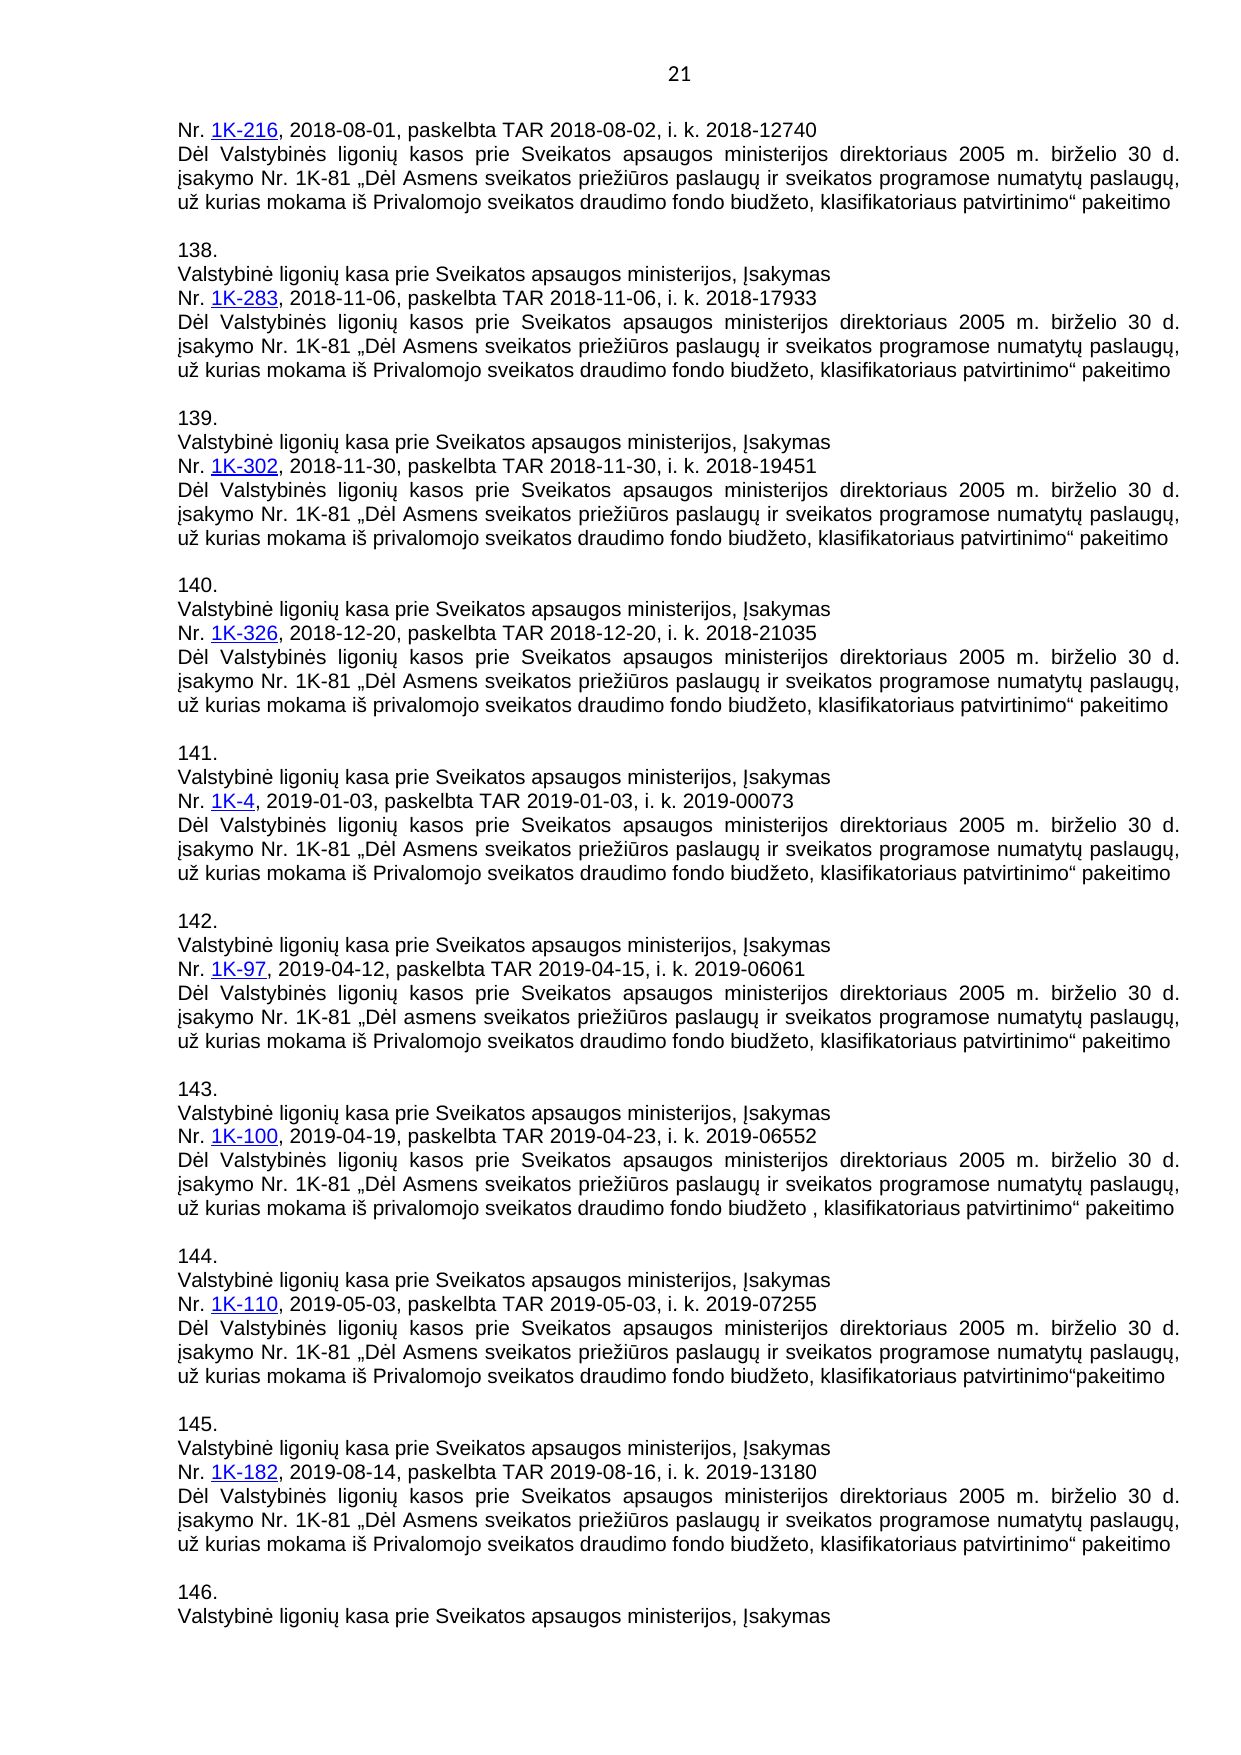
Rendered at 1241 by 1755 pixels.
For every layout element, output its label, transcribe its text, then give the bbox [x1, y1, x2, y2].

text 146. [177, 1579, 1181, 1603]
text Nr. 1K-110, 2019-05-03, paskelbta TAR 2019-05-03, i. k. 2019-07255 [177, 1292, 1181, 1316]
text Dėl Valstybinės ligonių kasos prie Sveikatos apsaugos ministerijos direktoriaus 2005 m. birželio 30 d. įsakymo Nr. 1K-81 „Dėl Asmens sveikatos priežiūros paslaugų ir sveikatos programose numatytų paslaugų, už kurias mokama iš Privalomojo sveikatos draudimo fondo biudžeto, klasifikatoriaus patvirtinimo“ pakeitimo [177, 813, 1181, 885]
text Valstybinė ligonių kasa prie Sveikatos apsaugos ministerijos, Įsakymas [177, 1100, 1181, 1124]
text Valstybinė ligonių kasa prie Sveikatos apsaugos ministerijos, Įsakymas [177, 765, 1181, 789]
text Valstybinė ligonių kasa prie Sveikatos apsaugos ministerijos, Įsakymas [177, 1436, 1181, 1460]
text Nr. 1K-216, 2018-08-01, paskelbta TAR 2018-08-02, i. k. 2018-12740 [177, 118, 1181, 142]
text Dėl Valstybinės ligonių kasos prie Sveikatos apsaugos ministerijos direktoriaus 2005 m. birželio 30 d. įsakymo Nr. 1K-81 „Dėl Asmens sveikatos priežiūros paslaugų ir sveikatos programose numatytų paslaugų, už kurias mokama iš Privalomojo sveikatos draudimo fondo biudžeto, klasifikatoriaus patvirtinimo“pakeitimo [177, 1316, 1181, 1388]
text Nr. 1K-302, 2018-11-30, paskelbta TAR 2018-11-30, i. k. 2018-19451 [177, 453, 1181, 477]
text Dėl Valstybinės ligonių kasos prie Sveikatos apsaugos ministerijos direktoriaus 2005 m. birželio 30 d. įsakymo Nr. 1K-81 „Dėl Asmens sveikatos priežiūros paslaugų ir sveikatos programose numatytų paslaugų, už kurias mokama iš privalomojo sveikatos draudimo fondo biudžeto , klasifikatoriaus patvirtinimo“ pakeitimo [177, 1148, 1181, 1220]
text 138. [177, 238, 1181, 262]
text Nr. 1K-97, 2019-04-12, paskelbta TAR 2019-04-15, i. k. 2019-06061 [177, 957, 1181, 981]
text Valstybinė ligonių kasa prie Sveikatos apsaugos ministerijos, Įsakymas [177, 597, 1181, 621]
text Valstybinė ligonių kasa prie Sveikatos apsaugos ministerijos, Įsakymas [177, 1603, 1181, 1627]
text Nr. 1K-182, 2019-08-14, paskelbta TAR 2019-08-16, i. k. 2019-13180 [177, 1460, 1181, 1484]
text 143. [177, 1076, 1181, 1100]
text Dėl Valstybinės ligonių kasos prie Sveikatos apsaugos ministerijos direktoriaus 2005 m. birželio 30 d. įsakymo Nr. 1K-81 „Dėl Asmens sveikatos priežiūros paslaugų ir sveikatos programose numatytų paslaugų, už kurias mokama iš privalomojo sveikatos draudimo fondo biudžeto, klasifikatoriaus patvirtinimo“ pakeitimo [177, 645, 1181, 717]
text 144. [177, 1244, 1181, 1268]
text Dėl Valstybinės ligonių kasos prie Sveikatos apsaugos ministerijos direktoriaus 2005 m. birželio 30 d. įsakymo Nr. 1K-81 „Dėl Asmens sveikatos priežiūros paslaugų ir sveikatos programose numatytų paslaugų, už kurias mokama iš Privalomojo sveikatos draudimo fondo biudžeto, klasifikatoriaus patvirtinimo“ pakeitimo [177, 1484, 1181, 1556]
text Dėl Valstybinės ligonių kasos prie Sveikatos apsaugos ministerijos direktoriaus 2005 m. birželio 30 d. įsakymo Nr. 1K-81 „Dėl asmens sveikatos priežiūros paslaugų ir sveikatos programose numatytų paslaugų, už kurias mokama iš Privalomojo sveikatos draudimo fondo biudžeto, klasifikatoriaus patvirtinimo“ pakeitimo [177, 981, 1181, 1052]
text Nr. 1K-283, 2018-11-06, paskelbta TAR 2018-11-06, i. k. 2018-17933 [177, 286, 1181, 310]
text Dėl Valstybinės ligonių kasos prie Sveikatos apsaugos ministerijos direktoriaus 2005 m. birželio 30 d. įsakymo Nr. 1K-81 „Dėl Asmens sveikatos priežiūros paslaugų ir sveikatos programose numatytų paslaugų, už kurias mokama iš privalomojo sveikatos draudimo fondo biudžeto, klasifikatoriaus patvirtinimo“ pakeitimo [177, 477, 1181, 549]
text Valstybinė ligonių kasa prie Sveikatos apsaugos ministerijos, Įsakymas [177, 429, 1181, 453]
text Valstybinė ligonių kasa prie Sveikatos apsaugos ministerijos, Įsakymas [177, 933, 1181, 957]
text Dėl Valstybinės ligonių kasos prie Sveikatos apsaugos ministerijos direktoriaus 2005 m. birželio 30 d. įsakymo Nr. 1K-81 „Dėl Asmens sveikatos priežiūros paslaugų ir sveikatos programose numatytų paslaugų, už kurias mokama iš Privalomojo sveikatos draudimo fondo biudžeto, klasifikatoriaus patvirtinimo“ pakeitimo [177, 310, 1181, 382]
text 140. [177, 573, 1181, 597]
text Nr. 1K-4, 2019-01-03, paskelbta TAR 2019-01-03, i. k. 2019-00073 [177, 789, 1181, 813]
text Nr. 1K-326, 2018-12-20, paskelbta TAR 2018-12-20, i. k. 2018-21035 [177, 621, 1181, 645]
text Nr. 1K-100, 2019-04-19, paskelbta TAR 2019-04-23, i. k. 2019-06552 [177, 1124, 1181, 1148]
text Valstybinė ligonių kasa prie Sveikatos apsaugos ministerijos, Įsakymas [177, 1268, 1181, 1292]
text 145. [177, 1412, 1181, 1436]
text 141. [177, 741, 1181, 765]
text Dėl Valstybinės ligonių kasos prie Sveikatos apsaugos ministerijos direktoriaus 2005 m. birželio 30 d. įsakymo Nr. 1K-81 „Dėl Asmens sveikatos priežiūros paslaugų ir sveikatos programose numatytų paslaugų, už kurias mokama iš Privalomojo sveikatos draudimo fondo biudžeto, klasifikatoriaus patvirtinimo“ pakeitimo [177, 142, 1181, 214]
text 142. [177, 909, 1181, 933]
text 139. [177, 406, 1181, 429]
text Valstybinė ligonių kasa prie Sveikatos apsaugos ministerijos, Įsakymas [177, 262, 1181, 286]
